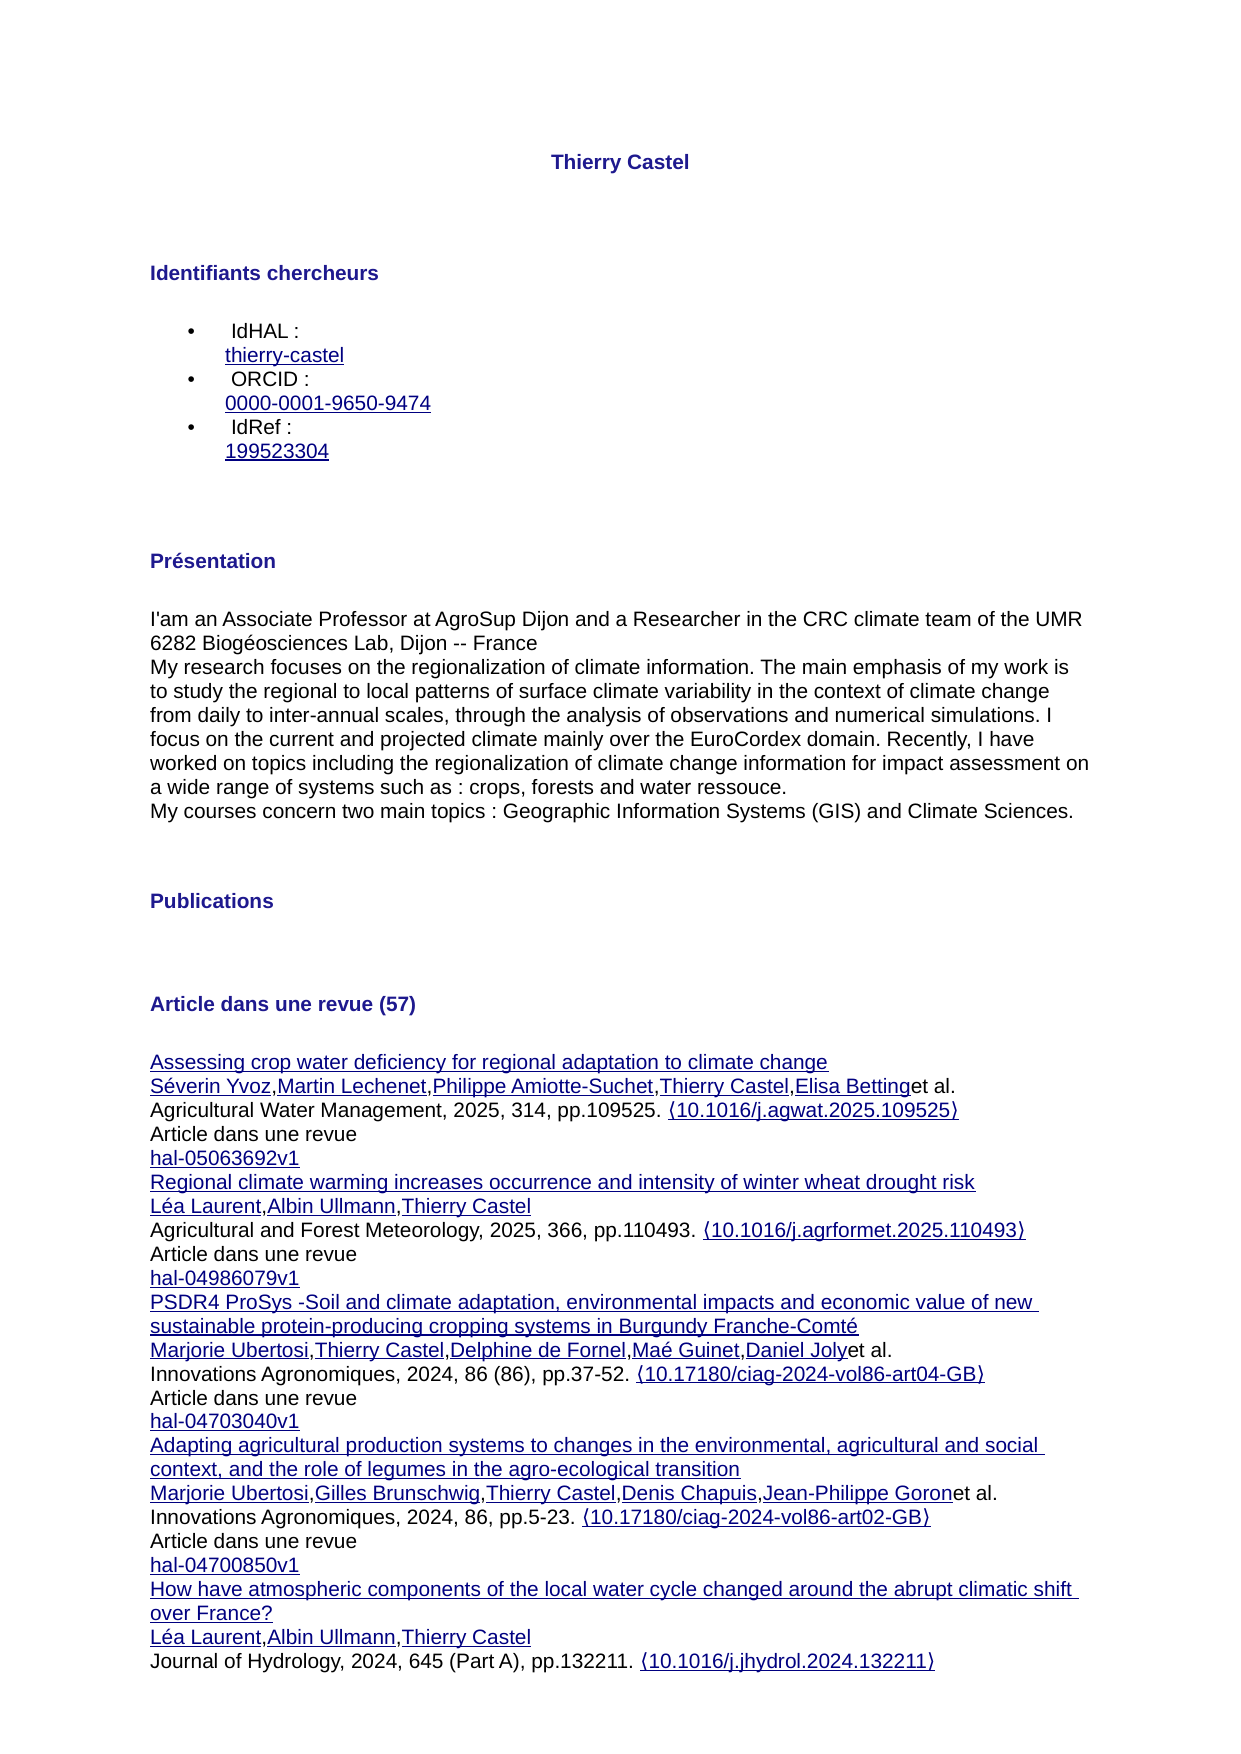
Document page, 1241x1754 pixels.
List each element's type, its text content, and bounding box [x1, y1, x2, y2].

subtitle Publications [150, 888, 1090, 912]
list 199523304 [187, 438, 1090, 462]
subtitle Présentation [150, 549, 1090, 573]
text My courses concern two main topics : Geographic Information Systems (GIS) and Climate Sciences. [150, 799, 1090, 823]
table_cell Regional climate warming increases occurrence and intensity of winter wheat drought risk Léa Laurent,Albin Ullmann,Thierry Castel Agricultural and Forest Meteorology, 2025, 366, pp.110493. ⟨10.1016/j.agrformet.2025.110493⟩ Article dans une revue hal-04986079v1 [150, 1170, 1090, 1289]
list IdRef : [187, 414, 1090, 438]
text My research focuses on the regionalization of climate information. The main emphasis of my work is to study the regional to local patterns of surface climate variability in the context of climate change from daily to inter-annual scales, through the analysis of observations and numerical simulations. I focus on the current and projected climate mainly over the EuroCordex domain. Recently, I have worked on topics including the regionalization of climate change information for impact assessment on a wide range of systems such as : crops, forests and water ressouce. [150, 655, 1090, 799]
table_cell Adapting agricultural production systems to changes in the environmental, agricultural and social context, and the role of legumes in the agro-ecological transition Marjorie Ubertosi,Gilles Brunschwig,Thierry Castel,Denis Chapuis,Jean-Philippe Goronet al. Innovations Agronomiques, 2024, 86, pp.5-23. ⟨10.17180/ciag-2024-vol86-art02-GB⟩ Article dans une revue hal-04700850v1 [150, 1433, 1090, 1577]
table_header Assessing crop water deficiency for regional adaptation to climate change Séverin Yvoz,Martin Lechenet,Philippe Amiotte-Suchet,Thierry Castel,Elisa Bettinget al. Agricultural Water Management, 2025, 314, pp.109525. ⟨10.1016/j.agwat.2025.109525⟩ Article dans une revue hal-05063692v1 [150, 1050, 1090, 1170]
subtitle Thierry Castel [150, 150, 1090, 174]
list 0000-0001-9650-9474 [187, 391, 1090, 414]
table_cell How have atmospheric components of the local water cycle changed around the abrupt climatic shift over France? Léa Laurent,Albin Ullmann,Thierry Castel Journal of Hydrology, 2024, 645 (Part A), pp.132211. ⟨10.1016/j.jhydrol.2024.132211⟩ [150, 1577, 1090, 1673]
list ORCID : [187, 367, 1090, 391]
subtitle Article dans une revue (57) [150, 992, 1090, 1016]
list thierry-castel [187, 343, 1090, 367]
list IdHAL : [187, 319, 1090, 343]
text I'am an Associate Professor at AgroSup Dijon and a Researcher in the CRC climate team of the UMR 6282 Biogéosciences Lab, Dijon -- France [150, 607, 1090, 655]
subtitle Identifiants chercheurs [150, 260, 1090, 284]
table_cell PSDR4 ProSys -Soil and climate adaptation, environmental impacts and economic value of new sustainable protein-producing cropping systems in Burgundy Franche-Comté Marjorie Ubertosi,Thierry Castel,Delphine de Fornel,Maé Guinet,Daniel Jolyet al. Innovations Agronomiques, 2024, 86 (86), pp.37-52. ⟨10.17180/ciag-2024-vol86-art04-GB⟩ Article dans une revue hal-04703040v1 [150, 1290, 1090, 1433]
